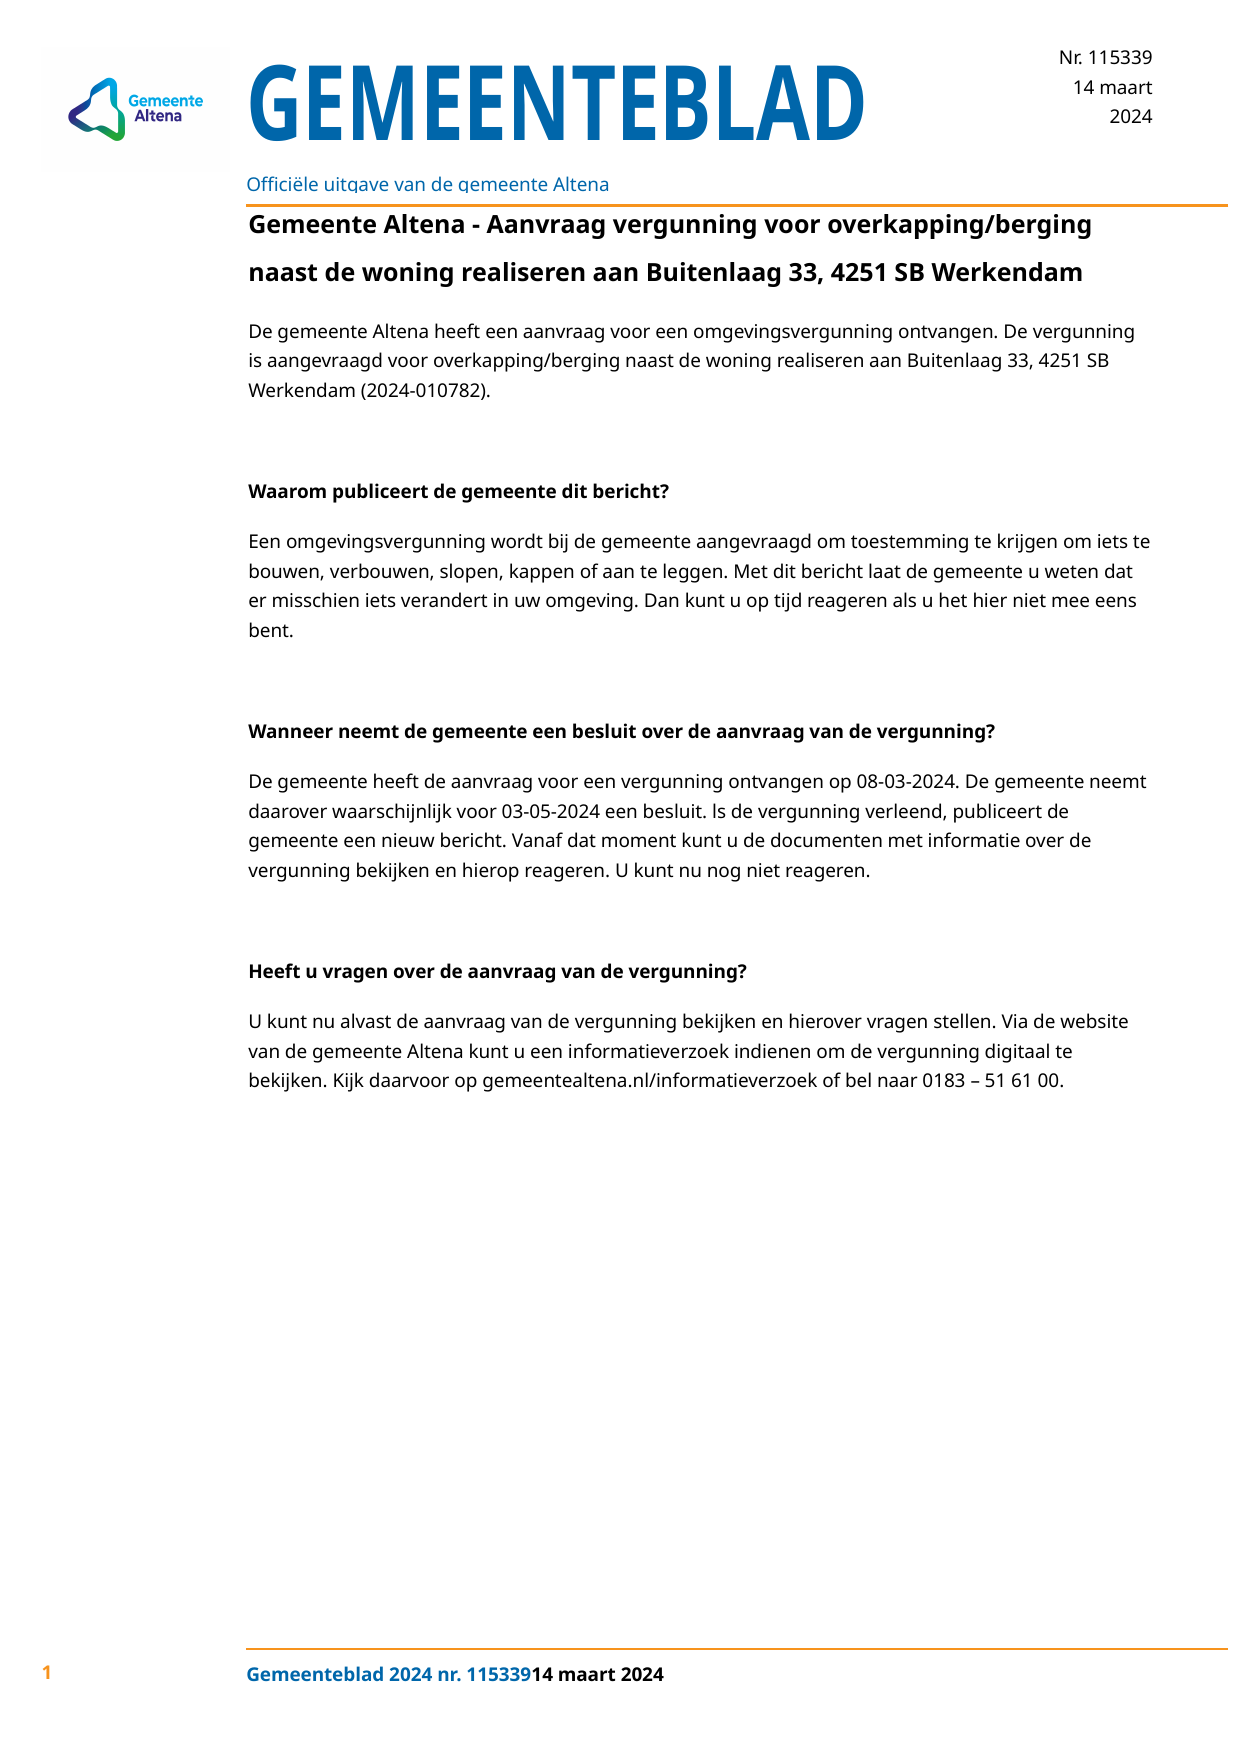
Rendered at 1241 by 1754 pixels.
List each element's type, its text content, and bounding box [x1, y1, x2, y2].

text Een omgevingsvergunning wordt bij de gemeente aangevraagd om toestemming te krijgen om iets te bouwen, verbouwen, slopen, kappen of aan te leggen. Met dit bericht laat de gemeente u weten dat er misschien iets verandert in uw omgeving. Dan kunt u op tijd reageren als u het hier niet mee eens bent. [248, 528, 1152, 643]
text U kunt nu alvast de aanvraag van de vergunning bekijken en hierover vragen stellen. Via de website van de gemeente Altena kunt u een informatieverzoek indienen om de vergunning digitaal te bekijken. Kijk daarvoor op gemeentealtena.nl/informatieverzoek of bel naar 0183 – 51 61 00. [248, 1008, 1152, 1093]
picture [41, 47, 231, 172]
text Gemeente Altena - Aanvraag vergunning voor overkapping/berging naast de woning realiseren aan Buitenlaag 33, 4251 SB Werkendam [248, 207, 1152, 288]
text De gemeente heeft de aanvraag voor een vergunning ontvangen op 08-03-2024. De gemeente neemt daarover waarschijnlijk voor 03-05-2024 een besluit. ls de vergunning verleend, publiceert de gemeente een nieuw bericht. Vanaf dat moment kunt u de documenten met informatie over de vergunning bekijken en hierop reageren. U kunt nu nog niet reageren. [248, 768, 1152, 883]
text Heeft u vragen over de aanvraag van de vergunning? [248, 958, 1152, 984]
text Wanneer neemt de gemeente een besluit over de aanvraag van de vergunning? [248, 718, 1152, 744]
text De gemeente Altena heeft een aanvraag voor een omgevingsvergunning ontvangen. De vergunning is aangevraagd voor overkapping/berging naast de woning realiseren aan Buitenlaag 33, 4251 SB Werkendam (2024-010782). [248, 318, 1152, 403]
text Waarom publiceert de gemeente dit bericht? [248, 478, 1152, 504]
